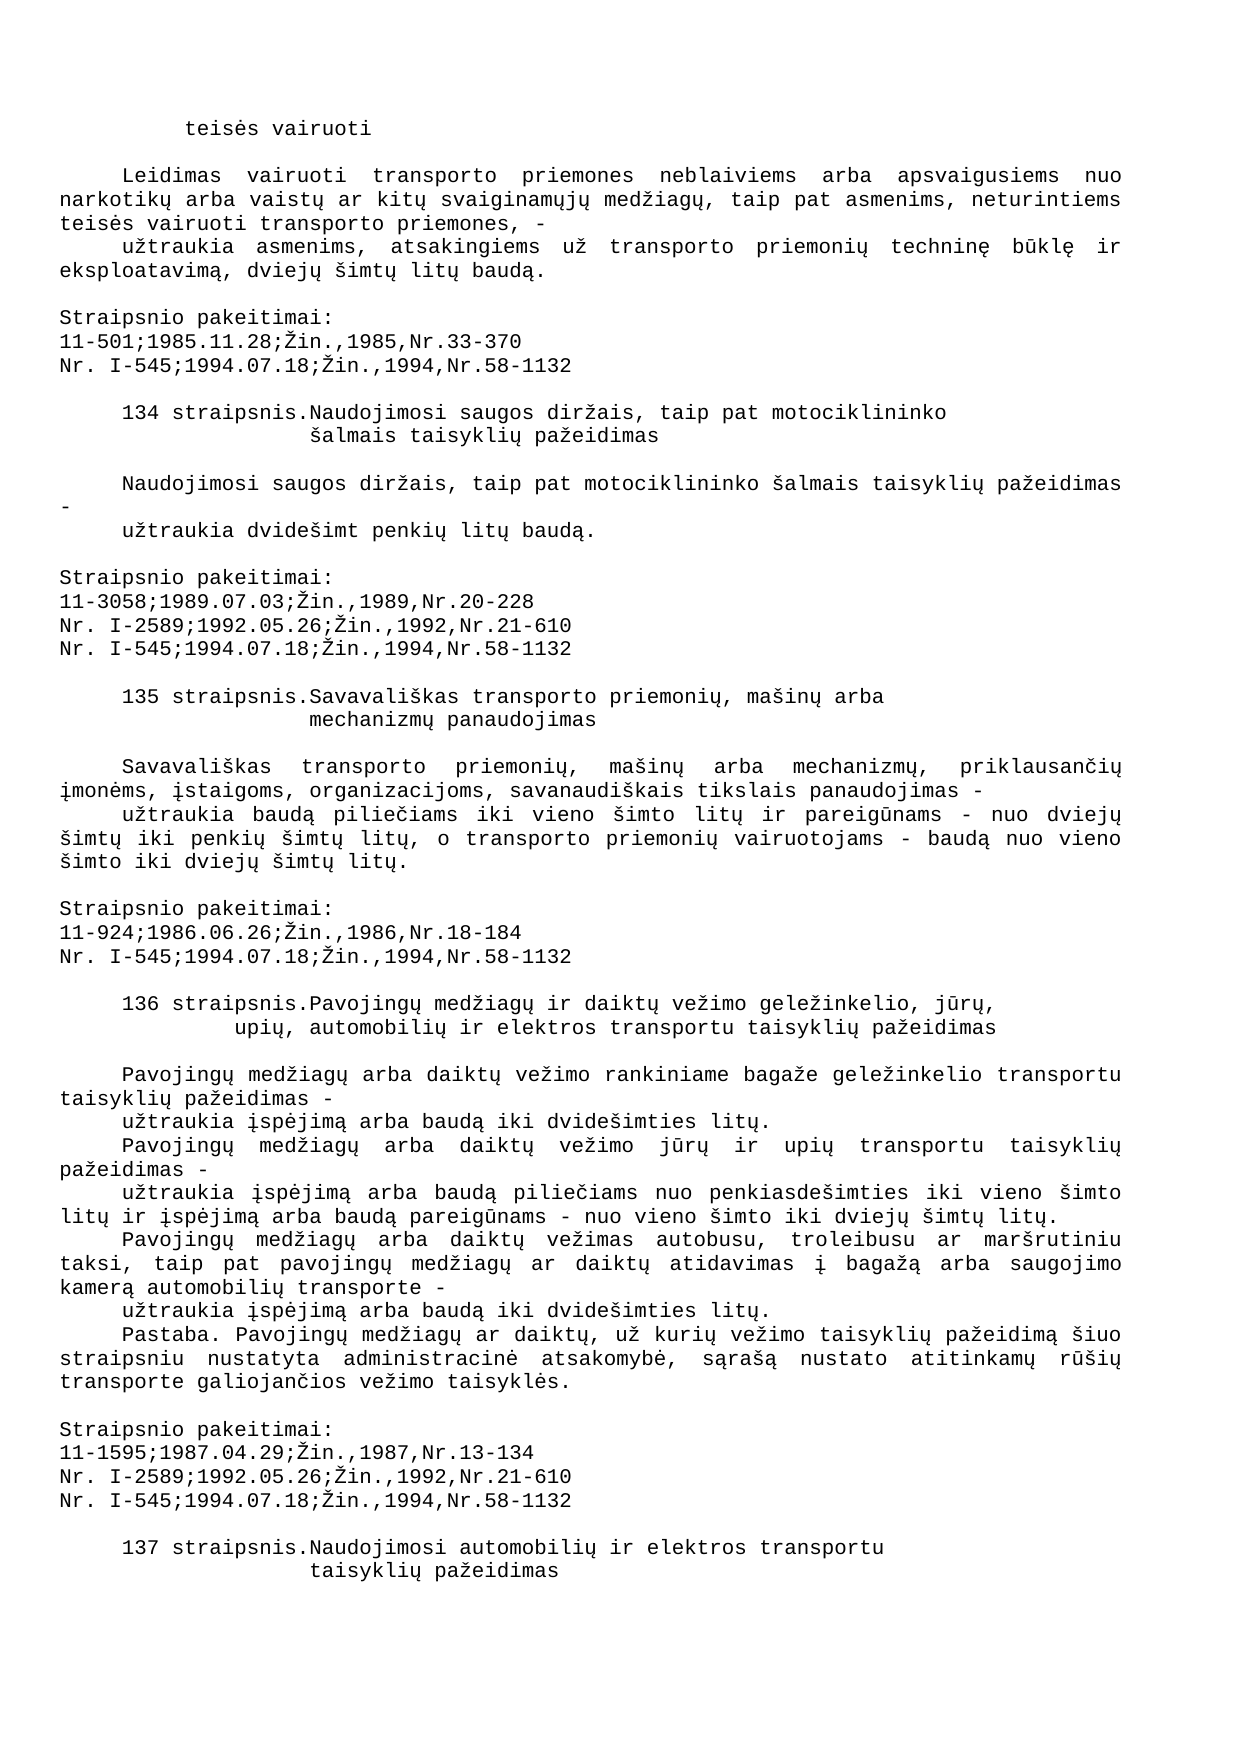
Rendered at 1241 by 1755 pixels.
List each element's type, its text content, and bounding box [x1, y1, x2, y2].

text šalmais taisyklių pažeidimas [59, 426, 1122, 449]
text Nr. I-2589;1992.05.26;Žin.,1992,Nr.21-610 [59, 1466, 1122, 1489]
text 11-501;1985.11.28;Žin.,1985,Nr.33-370 [59, 331, 1122, 354]
text mechanizmų panaudojimas [59, 709, 1122, 733]
text Savavališkas transporto priemonių, mašinų arba mechanizmų, priklausančių įmonėms, įstaigoms, organizacijoms, savanaudiškais tikslais panaudojimas - [59, 757, 1122, 804]
text 11-1595;1987.04.29;Žin.,1987,Nr.13-134 [59, 1442, 1122, 1466]
text Nr. I-545;1994.07.18;Žin.,1994,Nr.58-1132 [59, 946, 1122, 969]
text Naudojimosi saugos diržais, taip pat motociklininko šalmais taisyklių pažeidimas - [59, 473, 1122, 520]
text Nr. I-545;1994.07.18;Žin.,1994,Nr.58-1132 [59, 354, 1122, 378]
text užtraukia asmenims, atsakingiems už transporto priemonių techninę būklę ir eksploatavimą, dviejų šimtų litų baudą. [59, 236, 1122, 284]
text Pastaba. Pavojingų medžiagų ar daiktų, už kurių vežimo taisyklių pažeidimą šiuo straipsniu nustatyta administracinė atsakomybė, sąrašą nustato atitinkamų rūšių transporte galiojančios vežimo taisyklės. [59, 1324, 1122, 1395]
text Nr. I-2589;1992.05.26;Žin.,1992,Nr.21-610 [59, 615, 1122, 638]
text 11-3058;1989.07.03;Žin.,1989,Nr.20-228 [59, 591, 1122, 615]
text teisės vairuoti [59, 118, 1122, 142]
text užtraukia įspėjimą arba baudą iki dvidešimties litų. [59, 1111, 1122, 1135]
text Leidimas vairuoti transporto priemones neblaiviems arba apsvaigusiems nuo narkotikų arba vaistų ar kitų svaiginamųjų medžiagų, taip pat asmenims, neturintiems teisės vairuoti transporto priemones, - [59, 165, 1122, 236]
text 134 straipsnis.Naudojimosi saugos diržais, taip pat motociklininko [59, 402, 1122, 426]
text upių, automobilių ir elektros transportu taisyklių pažeidimas [59, 1017, 1122, 1040]
text Straipsnio pakeitimai: [59, 898, 1122, 922]
text 136 straipsnis.Pavojingų medžiagų ir daiktų vežimo geležinkelio, jūrų, [59, 993, 1122, 1017]
text Straipsnio pakeitimai: [59, 307, 1122, 331]
text 135 straipsnis.Savavališkas transporto priemonių, mašinų arba [59, 686, 1122, 709]
text Pavojingų medžiagų arba daiktų vežimas autobusu, troleibusu ar maršrutiniu taksi, taip pat pavojingų medžiagų ar daiktų atidavimas į bagažą arba saugojimo kamerą automobilių transporte - [59, 1229, 1122, 1300]
text 137 straipsnis.Naudojimosi automobilių ir elektros transportu [59, 1537, 1122, 1561]
text taisyklių pažeidimas [59, 1561, 1122, 1584]
text užtraukia įspėjimą arba baudą iki dvidešimties litų. [59, 1300, 1122, 1324]
text Pavojingų medžiagų arba daiktų vežimo rankiniame bagaže geležinkelio transportu taisyklių pažeidimas - [59, 1064, 1122, 1111]
text Straipsnio pakeitimai: [59, 1419, 1122, 1442]
text 11-924;1986.06.26;Žin.,1986,Nr.18-184 [59, 922, 1122, 946]
text Pavojingų medžiagų arba daiktų vežimo jūrų ir upių transportu taisyklių pažeidimas - [59, 1135, 1122, 1182]
text užtraukia dvidešimt penkių litų baudą. [59, 520, 1122, 544]
text Nr. I-545;1994.07.18;Žin.,1994,Nr.58-1132 [59, 1489, 1122, 1513]
text užtraukia baudą piliečiams iki vieno šimto litų ir pareigūnams - nuo dviejų šimtų iki penkių šimtų litų, o transporto priemonių vairuotojams - baudą nuo vieno šimto iki dviejų šimtų litų. [59, 804, 1122, 875]
text Straipsnio pakeitimai: [59, 567, 1122, 591]
text Nr. I-545;1994.07.18;Žin.,1994,Nr.58-1132 [59, 638, 1122, 662]
text užtraukia įspėjimą arba baudą piliečiams nuo penkiasdešimties iki vieno šimto litų ir įspėjimą arba baudą pareigūnams - nuo vieno šimto iki dviejų šimtų litų. [59, 1182, 1122, 1229]
